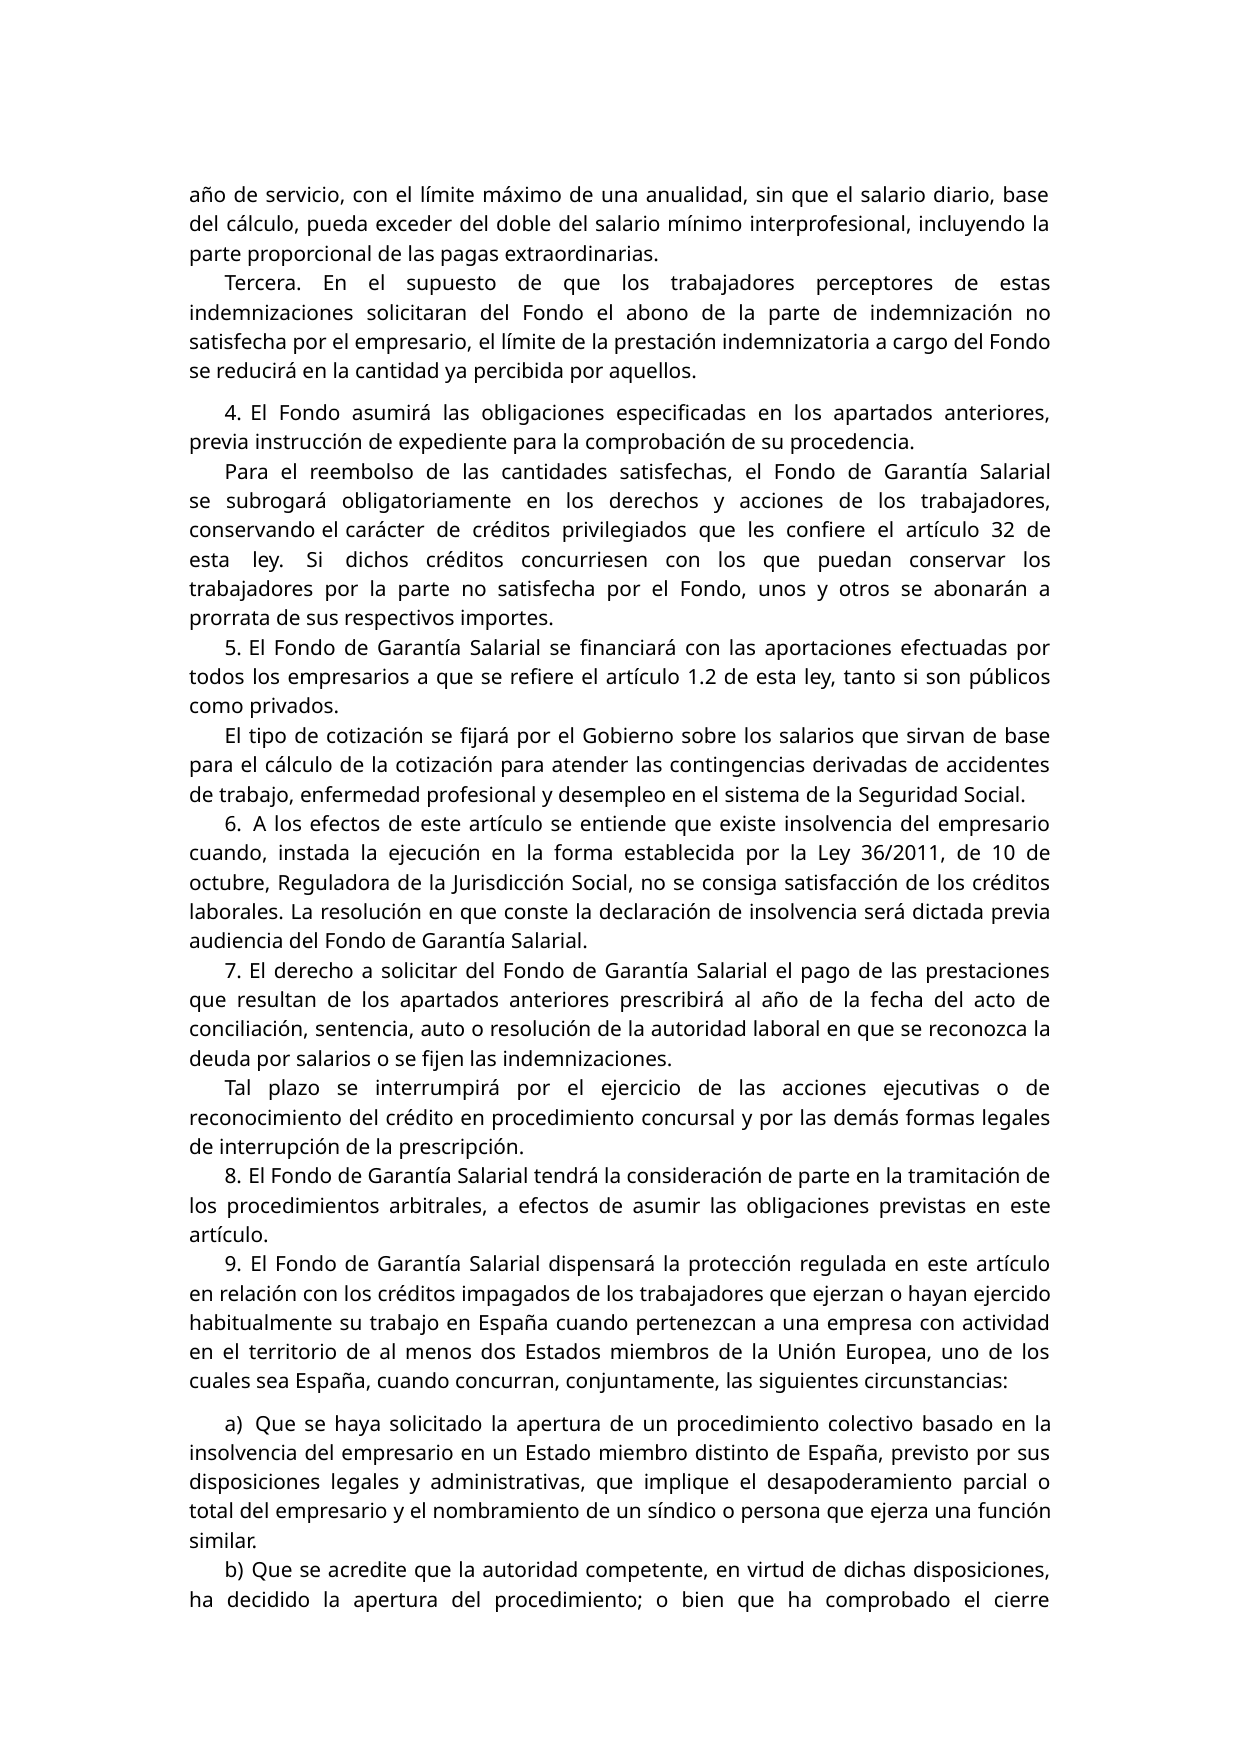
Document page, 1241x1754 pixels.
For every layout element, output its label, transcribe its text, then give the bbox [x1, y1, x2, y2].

list El Fondo asumirá las obligaciones especificadas en los apartados anteriores, previa instrucción de expediente para la comprobación de su procedencia. [189, 398, 1051, 456]
list Que se acredite que la autoridad competente, en virtud de dichas disposiciones, ha decidido la apertura del procedimiento; o bien que ha comprobado el cierre [189, 1555, 1051, 1613]
text Tercera. En el supuesto de que los trabajadores perceptores de estas indemnizaciones solicitaran del Fondo el abono de la parte de indemnización no satisfecha por el empresario, el límite de la prestación indemnizatoria a cargo del Fondo se reducirá en la cantidad ya percibida por aquellos. [189, 268, 1051, 384]
list El derecho a solicitar del Fondo de Garantía Salarial el pago de las prestaciones que resultan de los apartados anteriores prescribirá al año de la fecha del acto de conciliación, sentencia, auto o resolución de la autoridad laboral en que se reconozca la deuda por salarios o se fijen las indemnizaciones. [189, 956, 1051, 1072]
list Que se haya solicitado la apertura de un procedimiento colectivo basado en la insolvencia del empresario en un Estado miembro distinto de España, previsto por sus disposiciones legales y administrativas, que implique el desapoderamiento parcial o total del empresario y el nombramiento de un síndico o persona que ejerza una función similar. [189, 1409, 1051, 1554]
text El tipo de cotización se fijará por el Gobierno sobre los salarios que sirvan de base para el cálculo de la cotización para atender las contingencias derivadas de accidentes de trabajo, enfermedad profesional y desempleo en el sistema de la Seguridad Social. [189, 721, 1051, 808]
list El Fondo de Garantía Salarial tendrá la consideración de parte en la tramitación de los procedimientos arbitrales, a efectos de asumir las obligaciones previstas en este artículo. [189, 1161, 1052, 1248]
list El Fondo de Garantía Salarial dispensará la protección regulada en este artículo en relación con los créditos impagados de los trabajadores que ejerzan o hayan ejercido habitualmente su trabajo en España cuando pertenezcan a una empresa con actividad en el territorio de al menos dos Estados miembros de la Unión Europea, uno de los cuales sea España, cuando concurran, conjuntamente, las siguientes circunstancias: [189, 1249, 1051, 1395]
list A los efectos de este artículo se entiende que existe insolvencia del empresario cuando, instada la ejecución en la forma establecida por la Ley 36/2011, de 10 de octubre, Reguladora de la Jurisdicción Social, no se consiga satisfacción de los créditos laborales. La resolución en que conste la declaración de insolvencia será dictada previa audiencia del Fondo de Garantía Salarial. [189, 809, 1051, 955]
text Para el reembolso de las cantidades satisfechas, el Fondo de Garantía Salarial se subrogará obligatoriamente en los derechos y acciones de los trabajadores, conservando el carácter de créditos privilegiados que les confiere el artículo 32 de esta ley. Si dichos créditos concurriesen con los que puedan conservar los trabajadores por la parte no satisfecha por el Fondo, unos y otros se abonarán a prorrata de sus respectivos importes. [189, 457, 1052, 632]
text Tal plazo se interrumpirá por el ejercicio de las acciones ejecutivas o de reconocimiento del crédito en procedimiento concursal y por las demás formas legales de interrupción de la prescripción. [189, 1073, 1051, 1160]
list El Fondo de Garantía Salarial se financiará con las aportaciones efectuadas por todos los empresarios a que se refiere el artículo 1.2 de esta ley, tanto si son públicos como privados. [189, 633, 1051, 720]
text año de servicio, con el límite máximo de una anualidad, sin que el salario diario, base del cálculo, pueda exceder del doble del salario mínimo interprofesional, incluyendo la parte proporcional de las pagas extraordinarias. [189, 180, 1051, 267]
